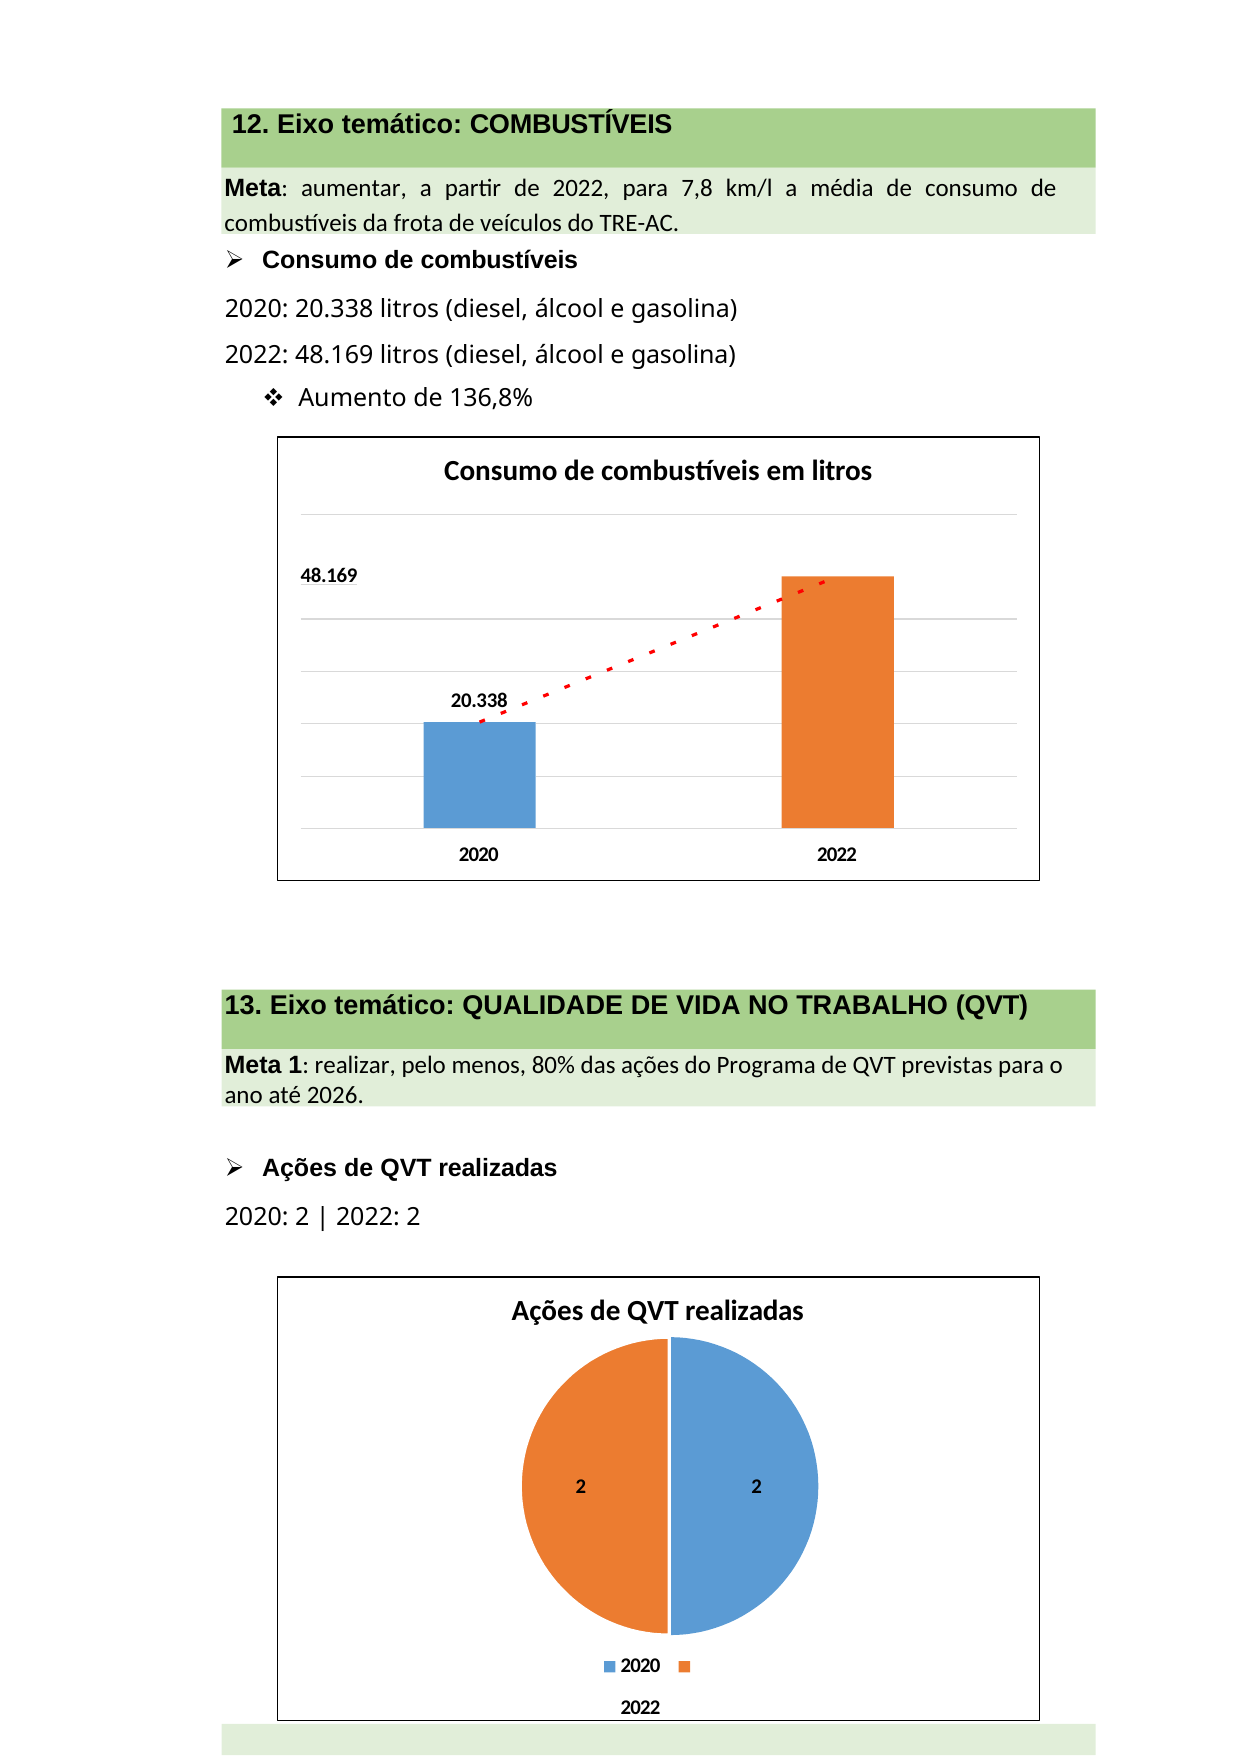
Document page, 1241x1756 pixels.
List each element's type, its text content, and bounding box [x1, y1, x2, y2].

list Consumo de combustíveis [224, 245, 1167, 274]
list Ações de QVT realizadas [224, 1153, 1167, 1182]
list Aumento de 136,8% [262, 383, 1167, 412]
text 2020: 2 | 2022: 2 [224, 1198, 1167, 1232]
text 2020: 20.338 litros (diesel, álcool e gasolina) 2022: 48.169 litros (diesel, álcool e gasolina) [224, 291, 776, 371]
